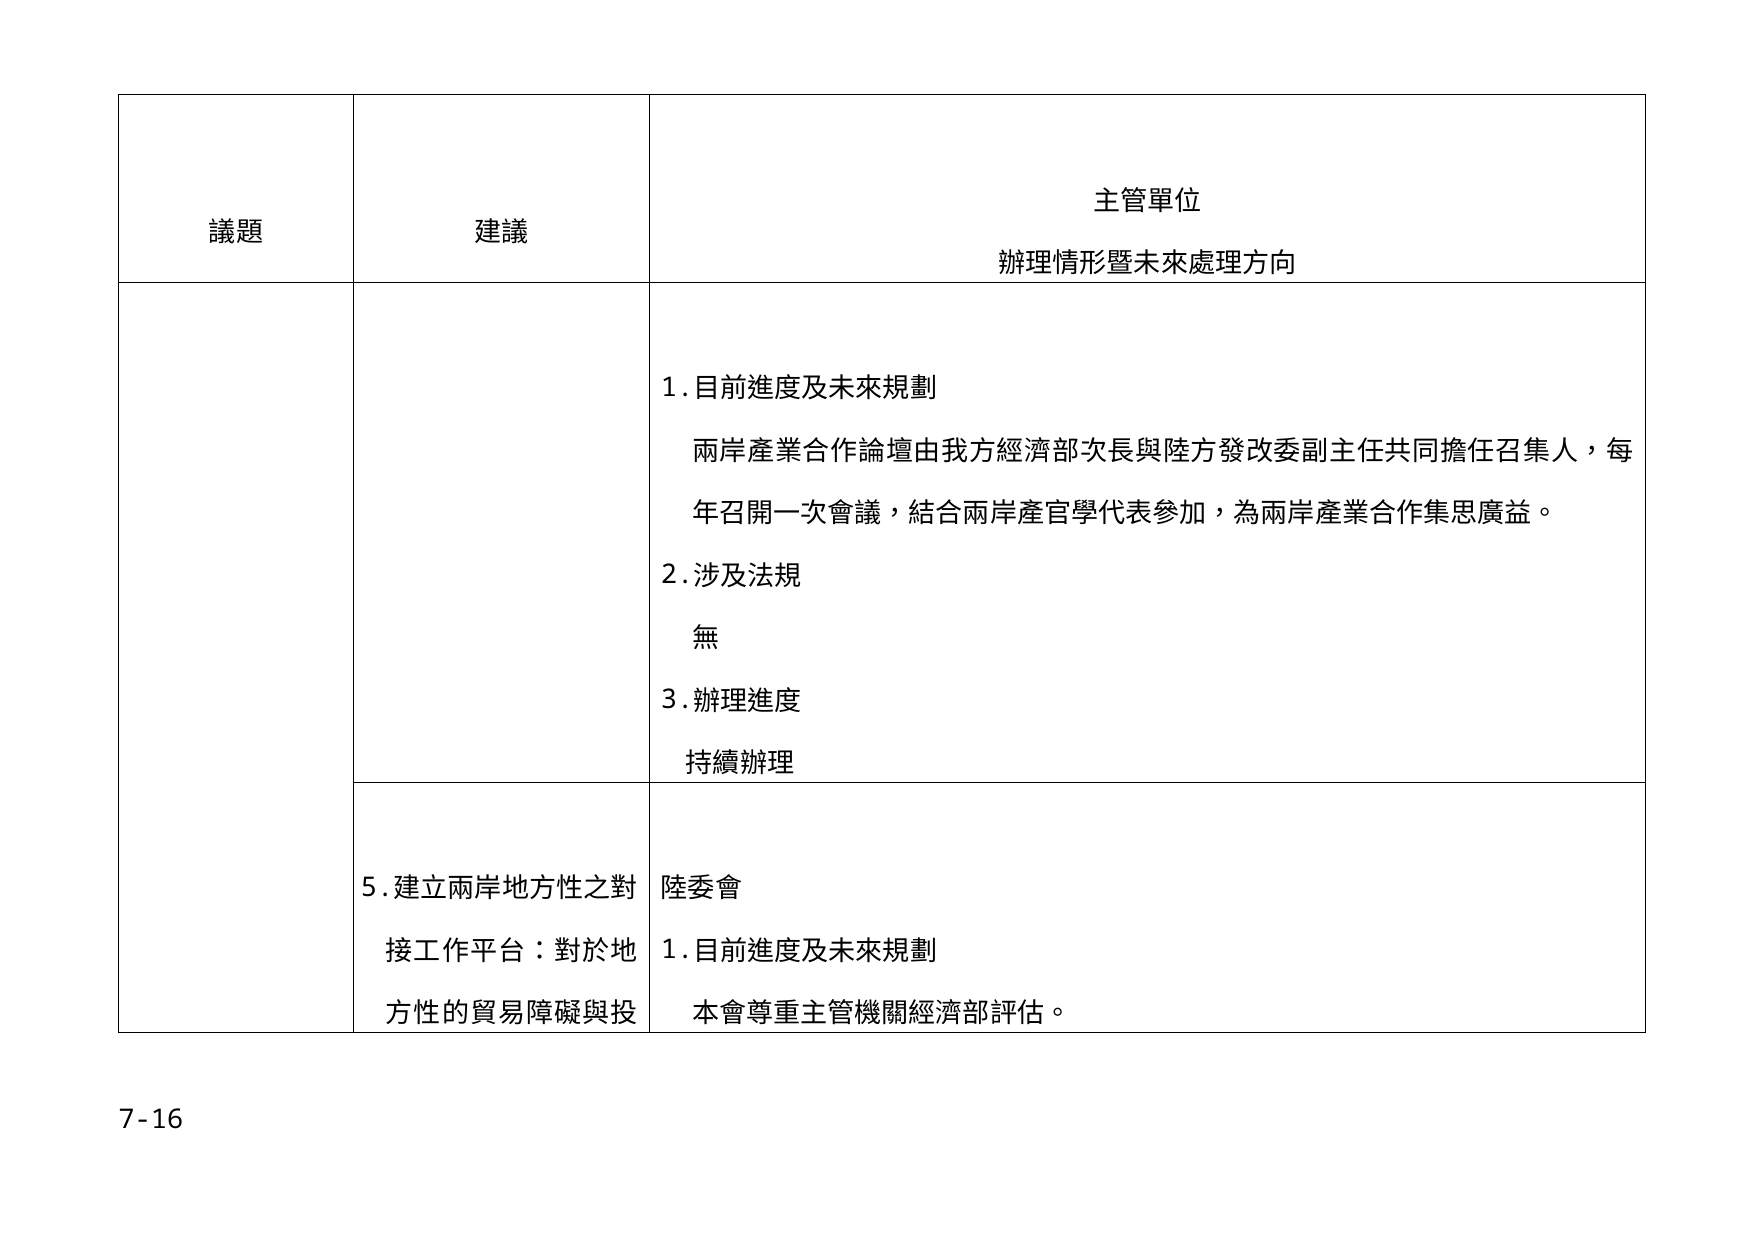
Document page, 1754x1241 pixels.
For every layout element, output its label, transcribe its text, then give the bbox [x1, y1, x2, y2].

table_header 主管單位 辦理情形暨未來處理方向 [650, 95, 1645, 282]
table_cell [354, 283, 649, 782]
table_cell 5.建立兩岸地方性之對接工作平台：對於地方性的貿易障礙與投 [354, 783, 649, 1032]
table_cell [119, 283, 353, 1032]
table_header 議題 [119, 95, 353, 282]
table_cell 陸委會 1.目前進度及未來規劃 本會尊重主管機關經濟部評估。 [650, 783, 1645, 1032]
table_cell 1.目前進度及未來規劃 兩岸產業合作論壇由我方經濟部次長與陸方發改委副主任共同擔任召集人，每年召開一次會議，結合兩岸產官學代表參加，為兩岸產業合作集思廣益。 2.涉及法規 無 3.辦理進度 持續辦理 [650, 283, 1645, 782]
table_header 建議 [354, 95, 649, 282]
